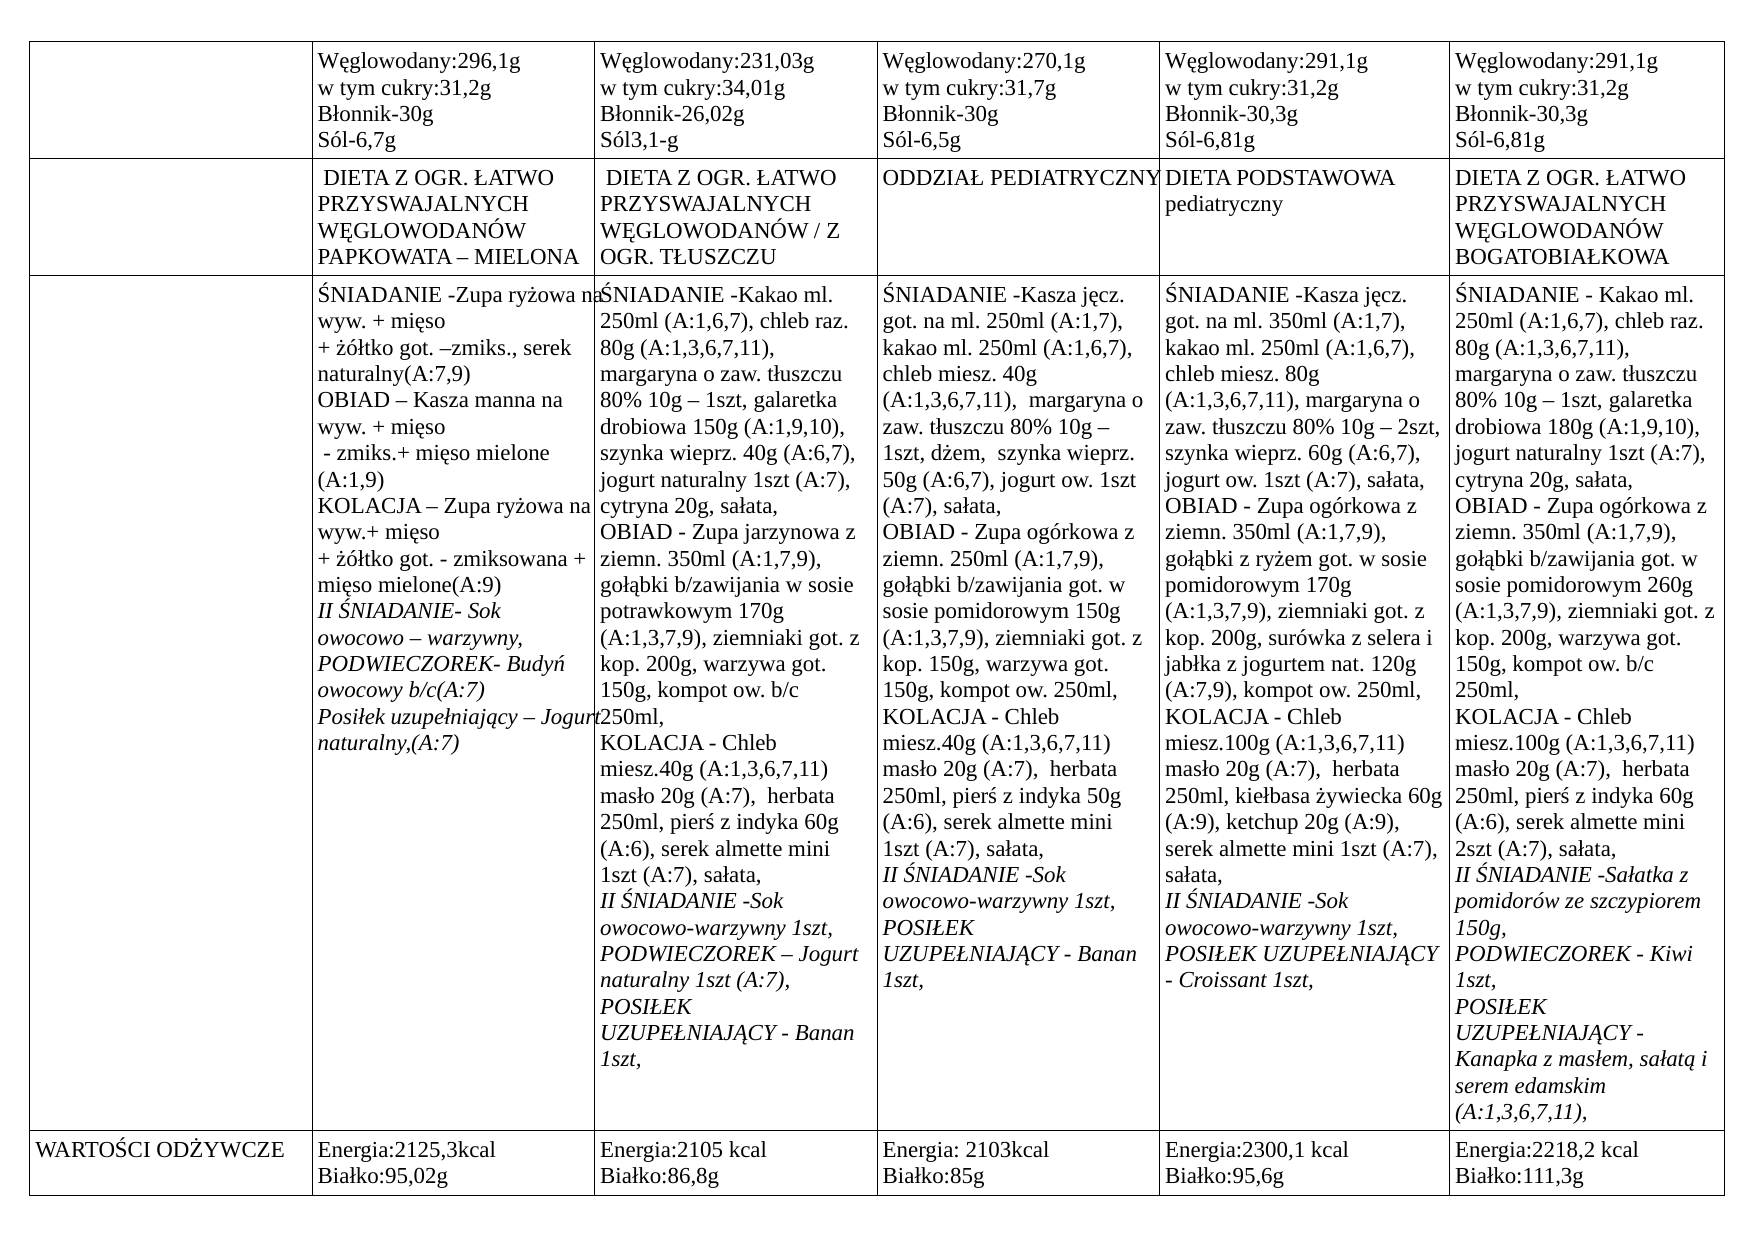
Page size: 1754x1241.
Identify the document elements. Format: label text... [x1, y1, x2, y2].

table_cell Energia:2105 kcal Białko:86,8g [595, 1131, 877, 1194]
table_cell DIETA PODSTAWOWA pediatryczny [1160, 159, 1449, 275]
table_cell Energia:2218,2 kcal Białko:111,3g [1450, 1131, 1724, 1194]
table_cell Energia:2125,3kcal Białko:95,02g [313, 1131, 594, 1194]
table_cell ŚNIADANIE -Kasza jęcz. got. na ml. 350ml (A:1,7), kakao ml. 250ml (A:1,6,7), chleb miesz. 80g (A:1,3,6,7,11), margaryna o zaw. tłuszczu 80% 10g – 2szt, szynka wieprz. 60g (A:6,7), jogurt ow. 1szt (A:7), sałata, OBIAD - Zupa ogórkowa z ziemn. 350ml (A:1,7,9), gołąbki z ryżem got. w sosie pomidorowym 170g (A:1,3,7,9), ziemniaki got. z kop. 200g, surówka z selera i jabłka z jogurtem nat. 120g (A:7,9), kompot ow. 250ml, KOLACJA - Chleb miesz.100g (A:1,3,6,7,11) masło 20g (A:7), herbata 250ml, kiełbasa żywiecka 60g (A:9), ketchup 20g (A:9), serek almette mini 1szt (A:7), sałata, II ŚNIADANIE -Sok owocowo-warzywny 1szt, POSIŁEK UZUPEŁNIAJĄCY - Croissant 1szt, [1160, 276, 1449, 1130]
table_cell DIETA Z OGR. ŁATWO PRZYSWAJALNYCH WĘGLOWODANÓW BOGATOBIAŁKOWA [1450, 159, 1724, 275]
table_cell DIETA Z OGR. ŁATWO PRZYSWAJALNYCH WĘGLOWODANÓW PAPKOWATA – MIELONA [313, 159, 594, 275]
table_cell ŚNIADANIE -Kakao ml. 250ml (A:1,6,7), chleb raz. 80g (A:1,3,6,7,11), margaryna o zaw. tłuszczu 80% 10g – 1szt, galaretka drobiowa 150g (A:1,9,10), szynka wieprz. 40g (A:6,7), jogurt naturalny 1szt (A:7), cytryna 20g, sałata, OBIAD - Zupa jarzynowa z ziemn. 350ml (A:1,7,9), gołąbki b/zawijania w sosie potrawkowym 170g (A:1,3,7,9), ziemniaki got. z kop. 200g, warzywa got. 150g, kompot ow. b/c 250ml, KOLACJA - Chleb miesz.40g (A:1,3,6,7,11) masło 20g (A:7), herbata 250ml, pierś z indyka 60g (A:6), serek almette mini 1szt (A:7), sałata, II ŚNIADANIE -Sok owocowo-warzywny 1szt, PODWIECZOREK – Jogurt naturalny 1szt (A:7), POSIŁEK UZUPEŁNIAJĄCY - Banan 1szt, [595, 276, 877, 1130]
table_cell Energia:2300,1 kcal Białko:95,6g [1160, 1131, 1449, 1194]
table_cell DIETA Z OGR. ŁATWO PRZYSWAJALNYCH WĘGLOWODANÓW / Z OGR. TŁUSZCZU [595, 159, 877, 275]
table_cell ŚNIADANIE - Kakao ml. 250ml (A:1,6,7), chleb raz. 80g (A:1,3,6,7,11), margaryna o zaw. tłuszczu 80% 10g – 1szt, galaretka drobiowa 180g (A:1,9,10), jogurt naturalny 1szt (A:7), cytryna 20g, sałata, OBIAD - Zupa ogórkowa z ziemn. 350ml (A:1,7,9), gołąbki b/zawijania got. w sosie pomidorowym 260g (A:1,3,7,9), ziemniaki got. z kop. 200g, warzywa got. 150g, kompot ow. b/c 250ml, KOLACJA - Chleb miesz.100g (A:1,3,6,7,11) masło 20g (A:7), herbata 250ml, pierś z indyka 60g (A:6), serek almette mini 2szt (A:7), sałata, II ŚNIADANIE -Sałatka z pomidorów ze szczypiorem 150g, PODWIECZOREK - Kiwi 1szt, POSIŁEK UZUPEŁNIAJĄCY - Kanapka z masłem, sałatą i serem edamskim (A:1,3,6,7,11), [1450, 276, 1724, 1130]
table_cell Węglowodany:291,1g w tym cukry:31,2g Błonnik-30,3g Sól-6,81g [1160, 42, 1449, 158]
table_cell ŚNIADANIE -Kasza jęcz. got. na ml. 250ml (A:1,7), kakao ml. 250ml (A:1,6,7), chleb miesz. 40g (A:1,3,6,7,11), margaryna o zaw. tłuszczu 80% 10g – 1szt, dżem, szynka wieprz. 50g (A:6,7), jogurt ow. 1szt (A:7), sałata, OBIAD - Zupa ogórkowa z ziemn. 250ml (A:1,7,9), gołąbki b/zawijania got. w sosie pomidorowym 150g (A:1,3,7,9), ziemniaki got. z kop. 150g, warzywa got. 150g, kompot ow. 250ml, KOLACJA - Chleb miesz.40g (A:1,3,6,7,11) masło 20g (A:7), herbata 250ml, pierś z indyka 50g (A:6), serek almette mini 1szt (A:7), sałata, II ŚNIADANIE -Sok owocowo-warzywny 1szt, POSIŁEK UZUPEŁNIAJĄCY - Banan 1szt, [878, 276, 1159, 1130]
table_cell Węglowodany:296,1g w tym cukry:31,2g Błonnik-30g Sól-6,7g [313, 42, 594, 158]
table_cell [30, 42, 312, 158]
table_cell ODDZIAŁ PEDIATRYCZNY [878, 159, 1159, 275]
table_cell [30, 159, 312, 275]
table_cell WARTOŚCI ODŻYWCZE [30, 1131, 312, 1194]
table_cell Węglowodany:231,03g w tym cukry:34,01g Błonnik-26,02g Sól3,1-g [595, 42, 877, 158]
table_cell Węglowodany:270,1g w tym cukry:31,7g Błonnik-30g Sól-6,5g [878, 42, 1159, 158]
table_cell ŚNIADANIE -Zupa ryżowa na wyw. + mięso + żółtko got. –zmiks., serek naturalny(A:7,9) OBIAD – Kasza manna na wyw. + mięso - zmiks.+ mięso mielone (A:1,9) KOLACJA – Zupa ryżowa na wyw.+ mięso + żółtko got. - zmiksowana + mięso mielone(A:9) II ŚNIADANIE- Sok owocowo – warzywny, PODWIECZOREK- Budyń owocowy b/c(A:7) Posiłek uzupełniający – Jogurt naturalny,(A:7) [313, 276, 594, 1130]
table_cell Węglowodany:291,1g w tym cukry:31,2g Błonnik-30,3g Sól-6,81g [1450, 42, 1724, 158]
table_cell [30, 276, 312, 1130]
table_cell Energia: 2103kcal Białko:85g [878, 1131, 1159, 1194]
